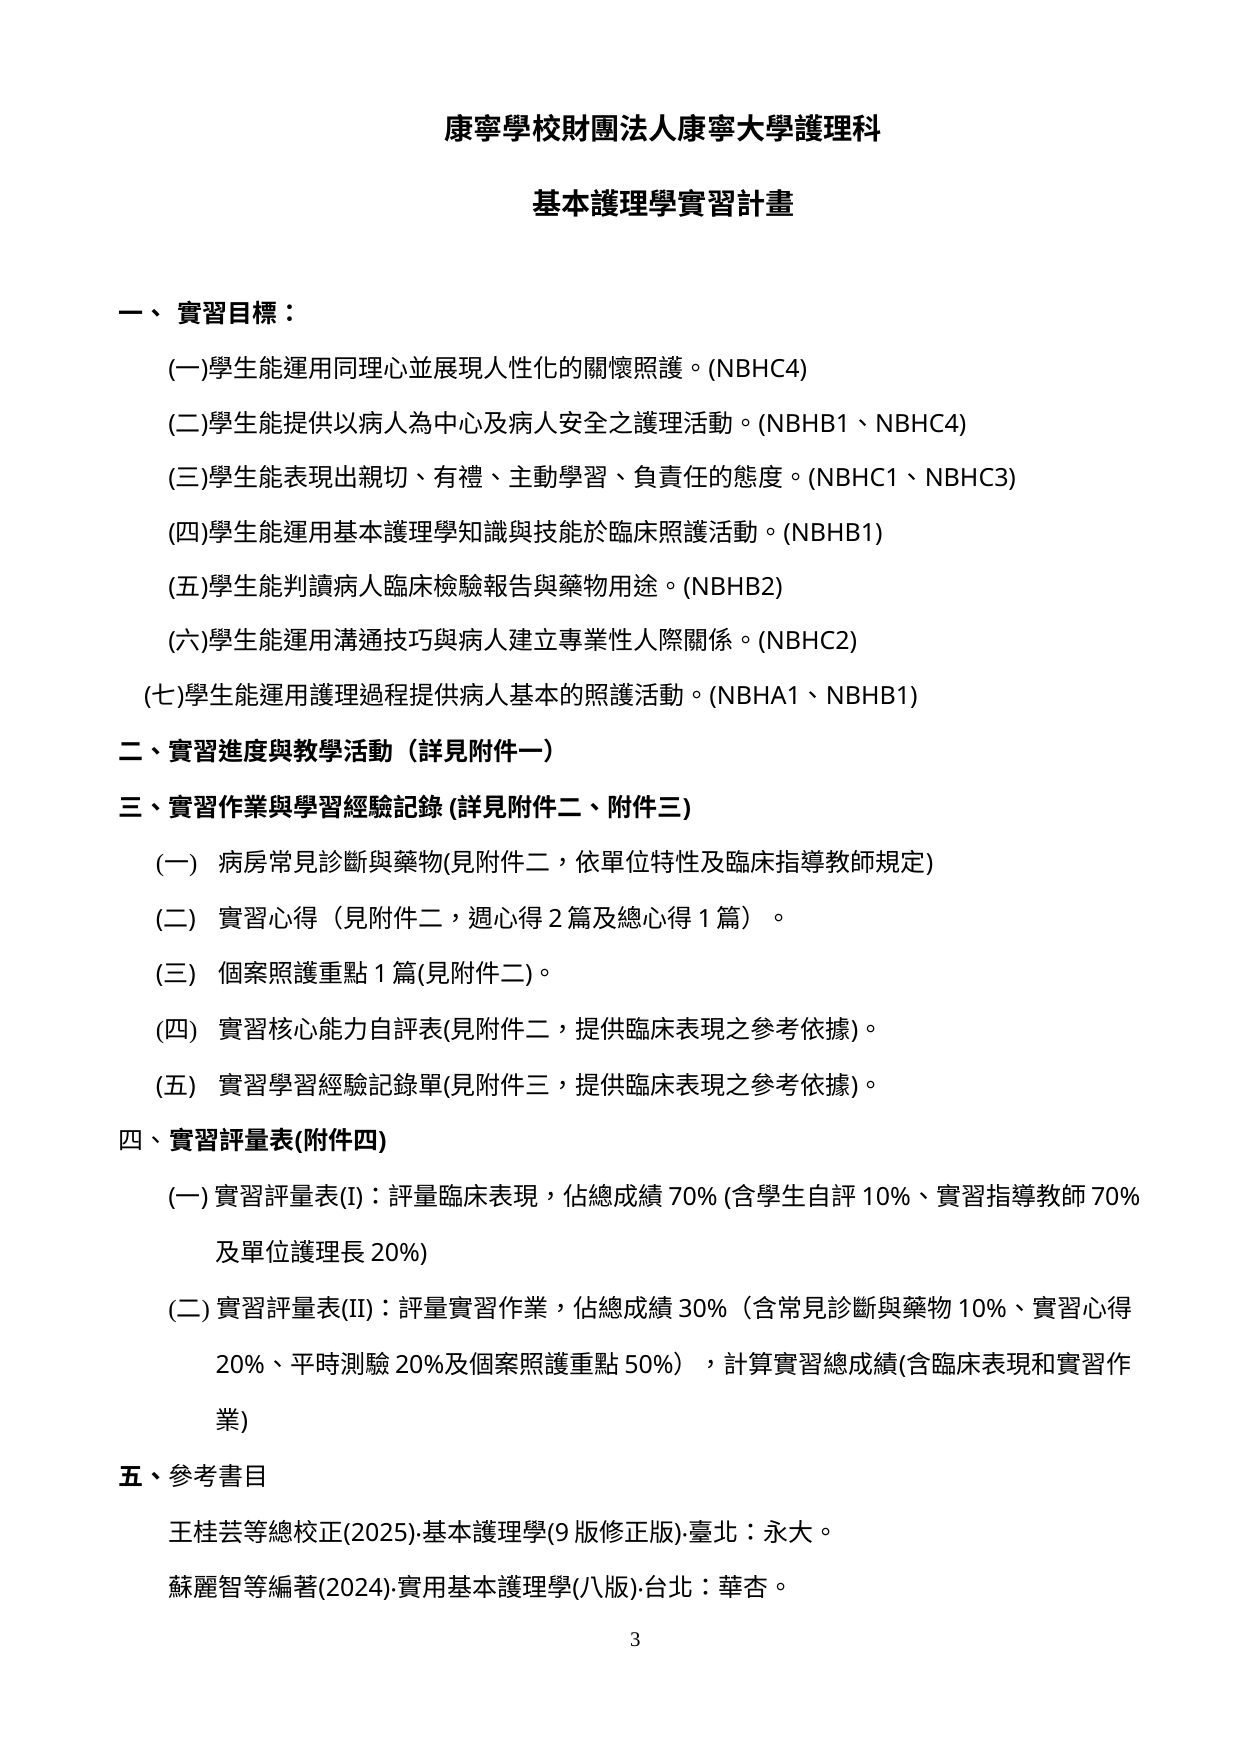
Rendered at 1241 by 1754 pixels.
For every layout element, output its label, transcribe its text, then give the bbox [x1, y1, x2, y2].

list 病房常見診斷與藥物(見附件二，依單位特性及臨床指導教師規定) [156, 842, 1152, 879]
list (四)學生能運用基本護理學知識與技能於臨床照護活動。(NBHB1) [168, 512, 1152, 548]
list (一)學生能運用同理心並展現人性化的關懷照護。(NBHC4) [168, 349, 1152, 385]
list (二)學生能提供以病人為中心及病人安全之護理活動。(NBHB1、NBHC4) [168, 403, 1152, 439]
text 二、實習進度與教學活動（詳見附件一） [118, 731, 1152, 768]
text 基本護理學實習計畫 [174, 164, 1152, 239]
text 王桂芸等總校正(2025)‧基本護理學(9版修正版)‧臺北：永大。 [118, 1511, 1152, 1549]
list 實習評量表(II)：評量實習作業，佔總成績30%（含常見診斷與藥物10%、實習心得20%、平時測驗20%及個案照護重點50%），計算實習總成績(含臨床表現和實習作業) [168, 1288, 1152, 1438]
text 康寧學校財團法人康寧大學護理科 [174, 89, 1152, 164]
text 蘇麗智等編著(2024)‧實用基本護理學(八版)‧台北：華杏。 [118, 1567, 1152, 1604]
list 實習學習經驗記錄單(見附件三，提供臨床表現之參考依據)。 [156, 1064, 1152, 1102]
list 實習評量表(附件四) [118, 1120, 1152, 1158]
list (五)學生能判讀病人臨床檢驗報告與藥物用途。(NBHB2) [168, 566, 1152, 603]
list 實習評量表(I)：評量臨床表現，佔總成績70% (含學生自評10%、實習指導教師70%及單位護理長20%) [168, 1176, 1152, 1269]
list 實習心得（見附件二，週心得2篇及總心得1篇）。 [156, 898, 1152, 935]
text (七)學生能運用護理過程提供病人基本的照護活動。(NBHA1、NBHB1) [118, 675, 1152, 713]
text 三、實習作業與學習經驗記錄 (詳見附件二、附件三) [118, 786, 1152, 824]
list (六)學生能運用溝通技巧與病人建立專業性人際關係。(NBHC2) [168, 621, 1152, 657]
list 個案照護重點1篇(見附件二)。 [156, 953, 1152, 991]
list 實習核心能力自評表(見附件二，提供臨床表現之參考依據)。 [156, 1009, 1152, 1046]
text 五、參考書目 [118, 1456, 1152, 1493]
list (三)學生能表現出親切、有禮、主動學習、負責任的態度。(NBHC1、NBHC3) [168, 458, 1152, 494]
list 實習目標： [118, 293, 1152, 331]
